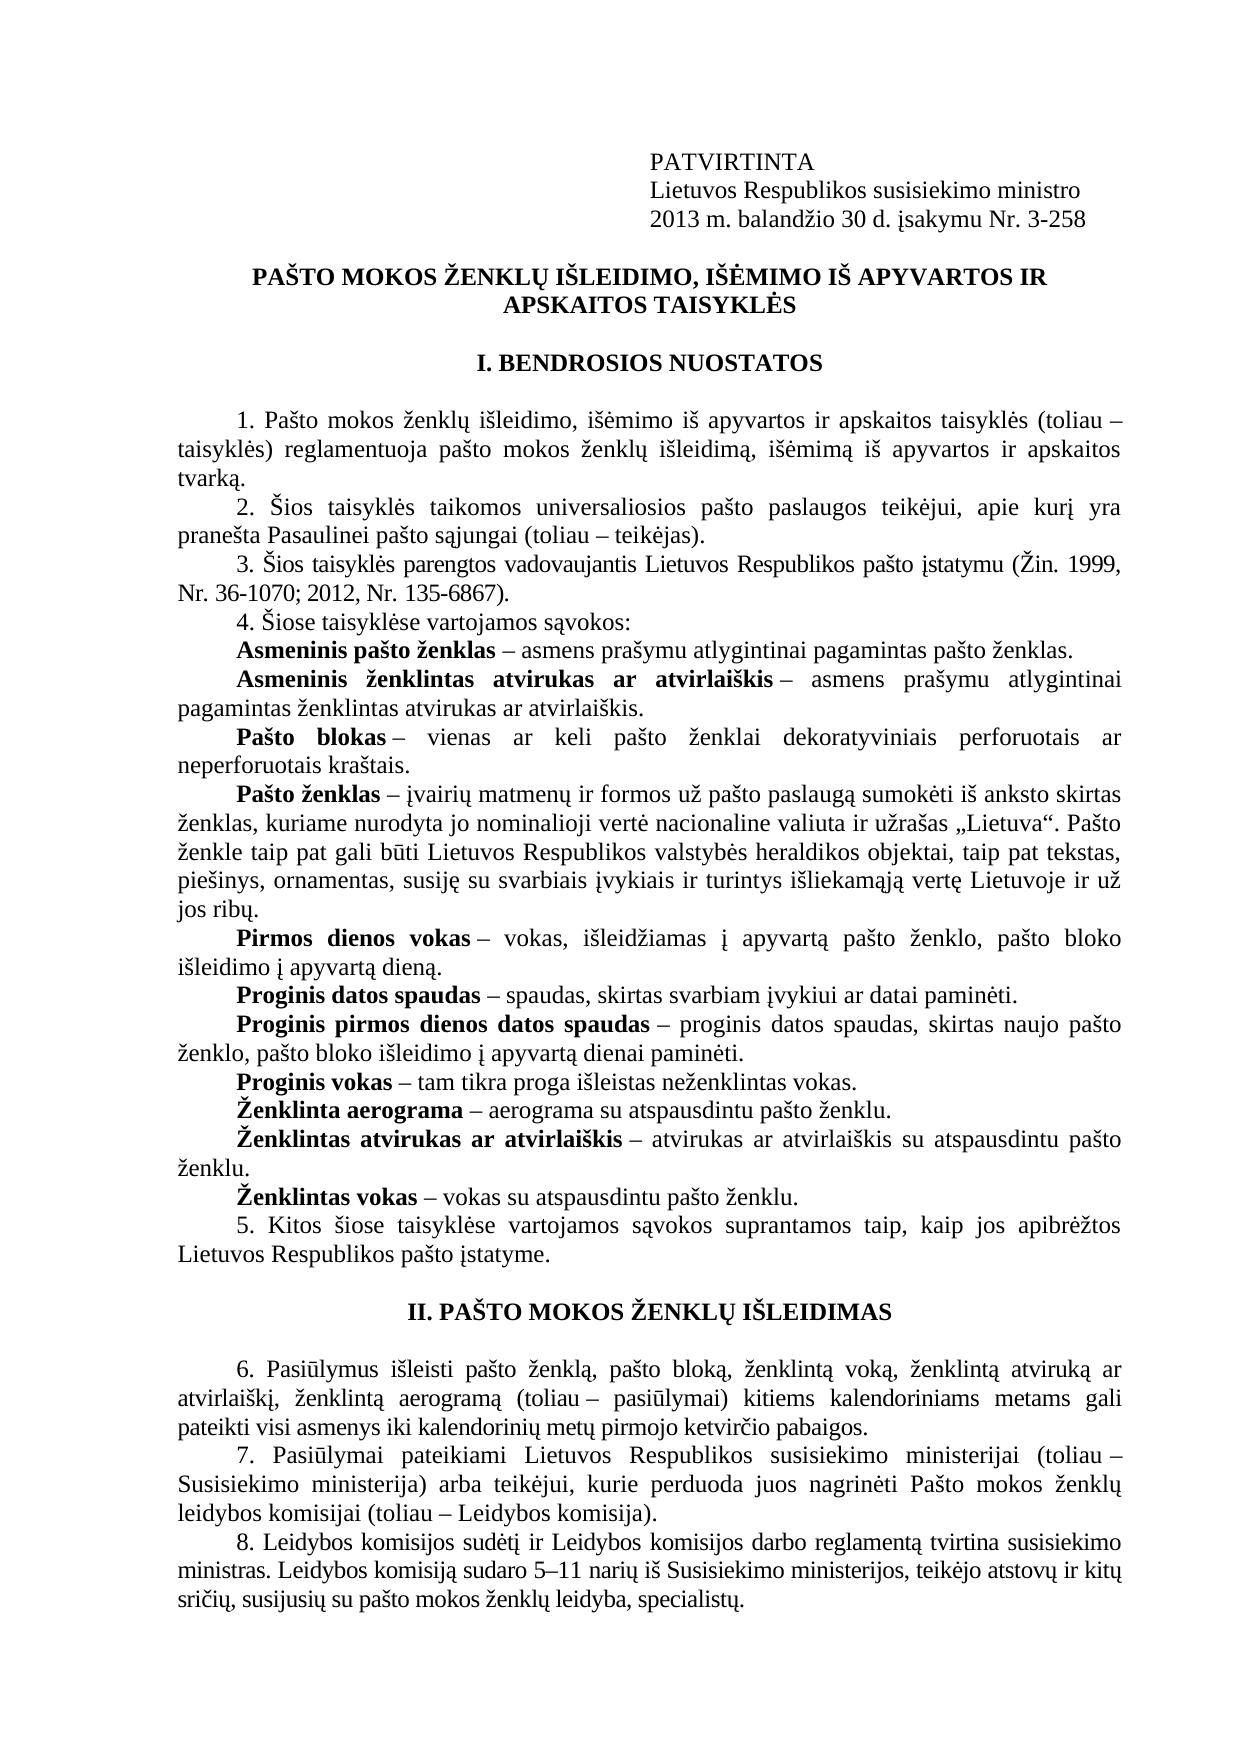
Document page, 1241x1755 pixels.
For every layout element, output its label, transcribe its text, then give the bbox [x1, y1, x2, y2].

text Asmeninis pašto ženklas – asmens prašymu atlygintinai pagamintas pašto ženklas. [177, 636, 1122, 664]
text PATVIRTINTA [649, 147, 1122, 176]
text Proginis vokas – tam tikra proga išleistas neženklintas vokas. [177, 1067, 1122, 1096]
text Ženklintas vokas – vokas su atspausdintu pašto ženklu. [177, 1182, 1122, 1211]
text 4. Šiose taisyklėse vartojamos sąvokos: [177, 607, 1122, 636]
text PAŠTO MOKOS ŽENKLŲ IŠLEIDIMO, IŠĖMIMO IŠ APYVARTOS IR APSKAITOS TAISYKLĖS [177, 262, 1122, 319]
text Pirmos dienos vokas – vokas, išleidžiamas į apyvartą pašto ženklo, pašto bloko išleidimo į apyvartą dieną. [177, 923, 1122, 981]
text 7. Pasiūlymai pateikiami Lietuvos Respublikos susisiekimo ministerijai (toliau – Susisiekimo ministerija) arba teikėjui, kurie perduoda juos nagrinėti Pašto mokos ženklų leidybos komisijai (toliau – Leidybos komisija). [177, 1441, 1122, 1527]
text Pašto ženklas – įvairių matmenų ir formos už pašto paslaugą sumokėti iš anksto skirtas ženklas, kuriame nurodyta jo nominalioji vertė nacionaline valiuta ir užrašas „Lietuva“. Pašto ženkle taip pat gali būti Lietuvos Respublikos valstybės heraldikos objektai, taip pat tekstas, piešinys, ornamentas, susiję su svarbiais įvykiais ir turintys išliekamąją vertę Lietuvoje ir už jos ribų. [177, 779, 1122, 923]
text 8. Leidybos komisijos sudėtį ir Leidybos komisijos darbo reglamentą tvirtina susisiekimo ministras. Leidybos komisiją sudaro 5–11 narių iš Susisiekimo ministerijos, teikėjo atstovų ir kitų sričių, susijusių su pašto mokos ženklų leidyba, specialistų. [177, 1527, 1122, 1613]
text Pašto blokas – vienas ar keli pašto ženklai dekoratyviniais perforuotais ar neperforuotais kraštais. [177, 722, 1122, 779]
text Proginis datos spaudas – spaudas, skirtas svarbiam įvykiui ar datai paminėti. [177, 981, 1122, 1009]
text Asmeninis ženklintas atvirukas ar atvirlaiškis – asmens prašymu atlygintinai pagamintas ženklintas atvirukas ar atvirlaiškis. [177, 664, 1122, 722]
text Proginis pirmos dienos datos spaudas – proginis datos spaudas, skirtas naujo pašto ženklo, pašto bloko išleidimo į apyvartą dienai paminėti. [177, 1009, 1122, 1067]
text I. BENDROSIOS NUOSTATOS [177, 348, 1122, 377]
text Ženklintas atvirukas ar atvirlaiškis – atvirukas ar atvirlaiškis su atspausdintu pašto ženklu. [177, 1124, 1122, 1182]
text 1. Pašto mokos ženklų išleidimo, išėmimo iš apyvartos ir apskaitos taisyklės (toliau – taisyklės) reglamentuoja pašto mokos ženklų išleidimą, išėmimą iš apyvartos ir apskaitos tvarką. [177, 406, 1122, 492]
text 2. Šios taisyklės taikomos universaliosios pašto paslaugos teikėjui, apie kurį yra pranešta Pasaulinei pašto sąjungai (toliau – teikėjas). [177, 492, 1122, 549]
text 5. Kitos šiose taisyklėse vartojamos sąvokos suprantamos taip, kaip jos apibrėžtos Lietuvos Respublikos pašto įstatyme. [177, 1211, 1122, 1268]
text Lietuvos Respublikos susisiekimo ministro 2013 m. balandžio 30 d. įsakymu Nr. 3-258 [649, 176, 1122, 233]
text 6. Pasiūlymus išleisti pašto ženklą, pašto bloką, ženklintą voką, ženklintą atviruką ar atvirlaiškį, ženklintą aerogramą (toliau – pasiūlymai) kitiems kalendoriniams metams gali pateikti visi asmenys iki kalendorinių metų pirmojo ketvirčio pabaigos. [177, 1354, 1122, 1441]
text 3. Šios taisyklės parengtos vadovaujantis Lietuvos Respublikos pašto įstatymu (Žin. 1999, Nr. 36-1070; 2012, Nr. 135-6867). [177, 549, 1122, 607]
text II. PAŠTO MOKOS ŽENKLŲ IŠLEIDIMAS [177, 1297, 1122, 1326]
text Ženklinta aerograma – aerograma su atspausdintu pašto ženklu. [177, 1096, 1122, 1124]
